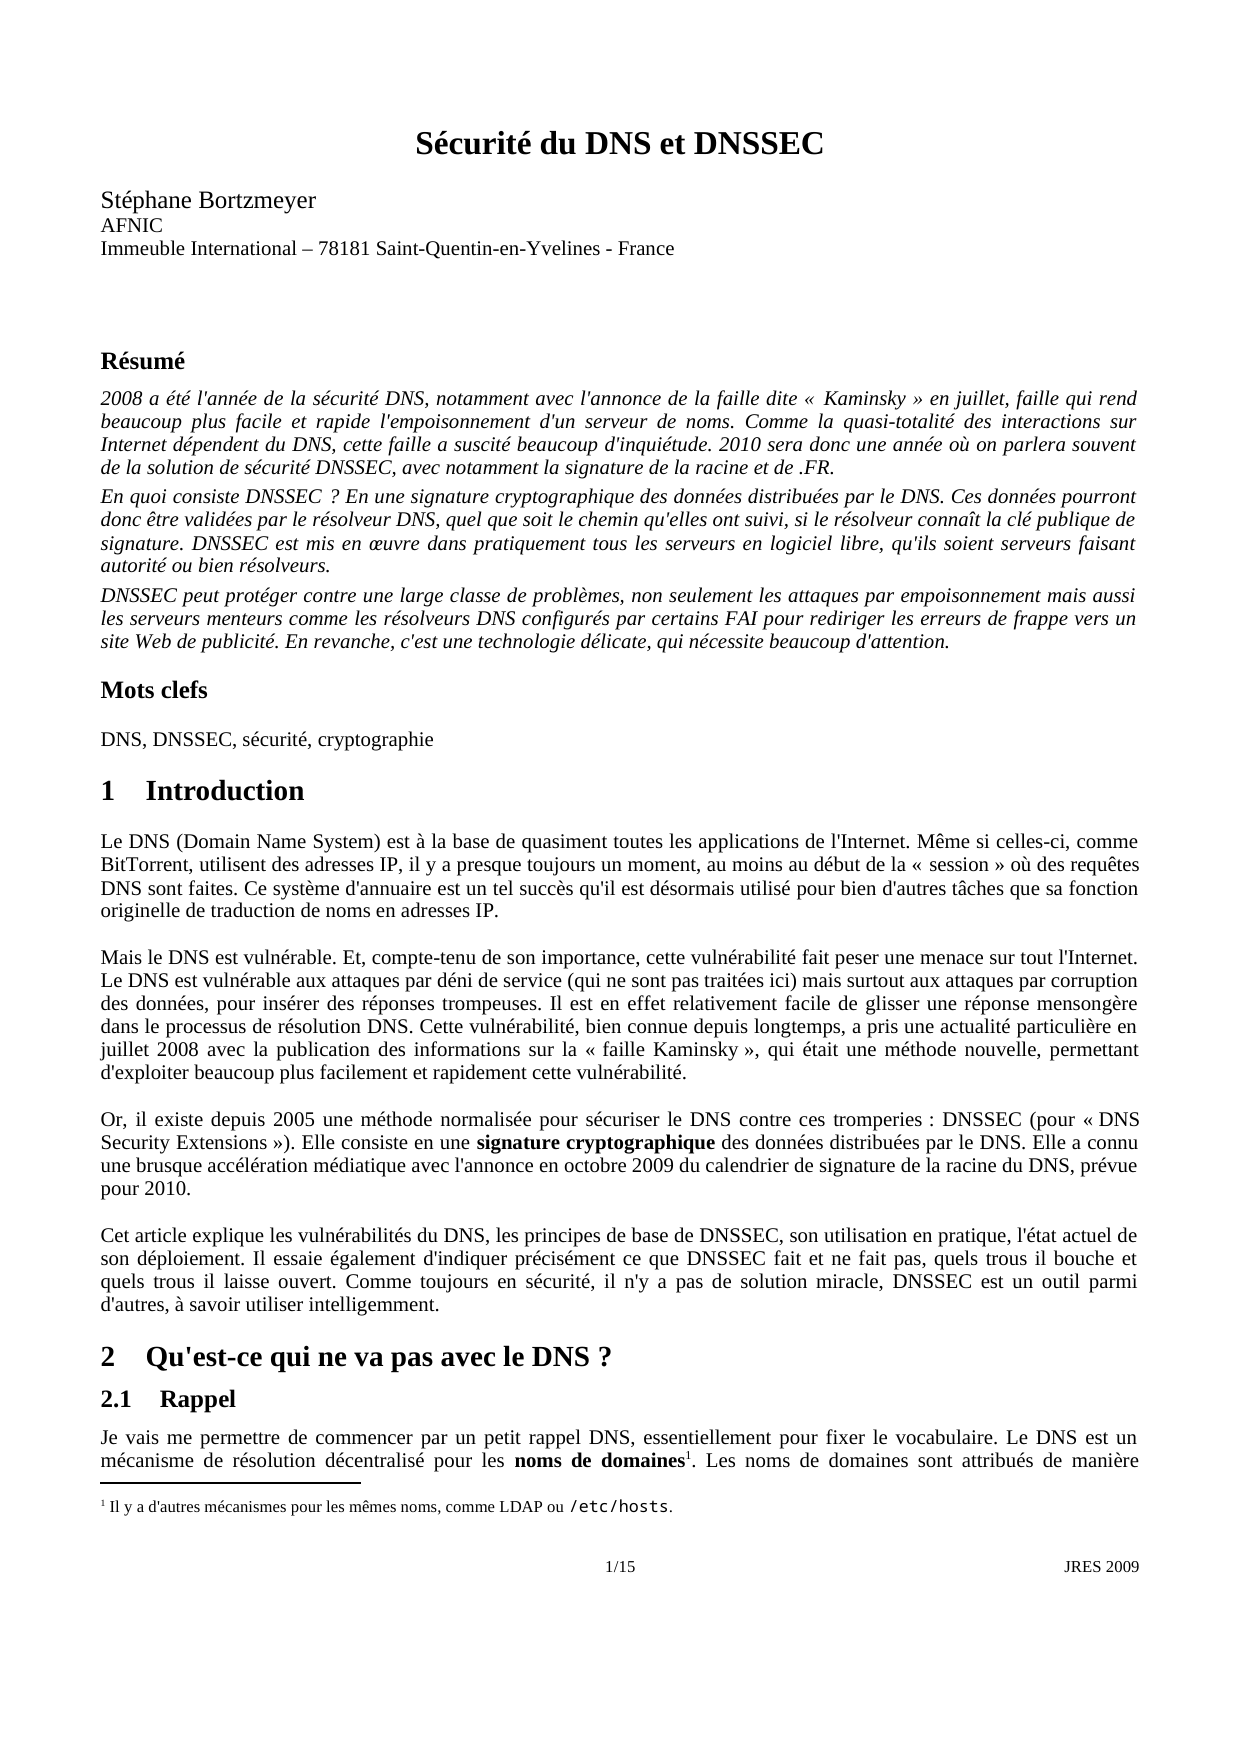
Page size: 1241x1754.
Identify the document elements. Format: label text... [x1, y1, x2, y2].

text DNS, DNSSEC, sécurité, cryptographie [100, 728, 1140, 751]
text Il y a d'autres mécanismes pour les mêmes noms, comme LDAP ou /etc/hosts. [100, 1495, 1140, 1518]
text 2008 a été l'année de la sécurité DNS, notamment avec l'annonce de la faille dite « Kaminsky » en juillet, faille qui rend beaucoup plus facile et rapide l'empoisonnement d'un serveur de noms. Comme la quasi-totalité des interactions sur Internet dépendent du DNS, cette faille a suscité beaucoup d'inquiétude. 2010 sera donc une année où on parlera souvent de la solution de sécurité DNSSEC, avec notamment la signature de la racine et de .FR. [100, 387, 1140, 479]
text Cet article explique les vulnérabilités du DNS, les principes de base de DNSSEC, son utilisation en pratique, l'état actuel de son déploiement. Il essaie également d'indiquer précisément ce que DNSSEC fait et ne fait pas, quels trous il bouche et quels trous il laisse ouvert. Comme toujours en sécurité, il n'y a pas de solution miracle, DNSSEC est un outil parmi d'autres, à savoir utiliser intelligemment. [100, 1223, 1140, 1316]
text En quoi consiste DNSSEC ? En une signature cryptographique des données distribuées par le DNS. Ces données pourront donc être validées par le résolveur DNS, quel que soit le chemin qu'elles ont suivi, si le résolveur connaît la clé publique de signature. DNSSEC est mis en œuvre dans pratiquement tous les serveurs en logiciel libre, qu'ils soient serveurs faisant autorité ou bien résolveurs. [100, 485, 1140, 577]
text Stéphane Bortzmeyer [100, 186, 1140, 214]
text Je vais me permettre de commencer par un petit rappel DNS, essentiellement pour fixer le vocabulaire. Le DNS est un mécanisme de résolution décentralisé pour les noms de domaines. Les noms de domaines sont attribués de manière [100, 1426, 1140, 1472]
text Résumé [100, 347, 1140, 375]
subtitle Introduction [100, 774, 1140, 807]
text Sécurité du DNS et DNSSEC [100, 124, 1140, 161]
subtitle Qu'est-ce qui ne va pas avec le DNS ? [100, 1341, 1140, 1373]
text Mais le DNS est vulnérable. Et, compte-tenu de son importance, cette vulnérabilité fait peser une menace sur tout l'Internet. Le DNS est vulnérable aux attaques par déni de service (qui ne sont pas traitées ici) mais surtout aux attaques par corruption des données, pour insérer des réponses trompeuses. Il est en effet relativement facile de glisser une réponse mensongère dans le processus de résolution DNS. Cette vulnérabilité, bien connue depuis longtemps, a pris une actualité particulière en juillet 2008 avec la publication des informations sur la « faille Kaminsky », qui était une méthode nouvelle, permettant d'exploiter beaucoup plus facilement et rapidement cette vulnérabilité. [100, 946, 1140, 1084]
text Immeuble International – 78181 Saint-Quentin-en-Yvelines - France [100, 237, 1140, 260]
text DNSSEC peut protéger contre une large classe de problèmes, non seulement les attaques par empoisonnement mais aussi les serveurs menteurs comme les résolveurs DNS configurés par certains FAI pour rediriger les erreurs de frappe vers un site Web de publicité. En revanche, c'est une technologie délicate, qui nécessite beaucoup d'attention. [100, 584, 1140, 653]
text Mots clefs [100, 676, 1140, 704]
text Or, il existe depuis 2005 une méthode normalisée pour sécuriser le DNS contre ces tromperies : DNSSEC (pour « DNS Security Extensions »). Elle consiste en une signature cryptographique des données distribuées par le DNS. Elle a connu une brusque accélération médiatique avec l'annonce en octobre 2009 du calendrier de signature de la racine du DNS, prévue pour 2010. [100, 1108, 1140, 1200]
subtitle Rappel [100, 1385, 1140, 1413]
text Le DNS (Domain Name System) est à la base de quasiment toutes les applications de l'Internet. Même si celles-ci, comme BitTorrent, utilisent des adresses IP, il y a presque toujours un moment, au moins au début de la « session » où des requêtes DNS sont faites. Ce système d'annuaire est un tel succès qu'il est désormais utilisé pour bien d'autres tâches que sa fonction originelle de traduction de noms en adresses IP. [100, 830, 1140, 922]
text AFNIC [100, 214, 1140, 237]
